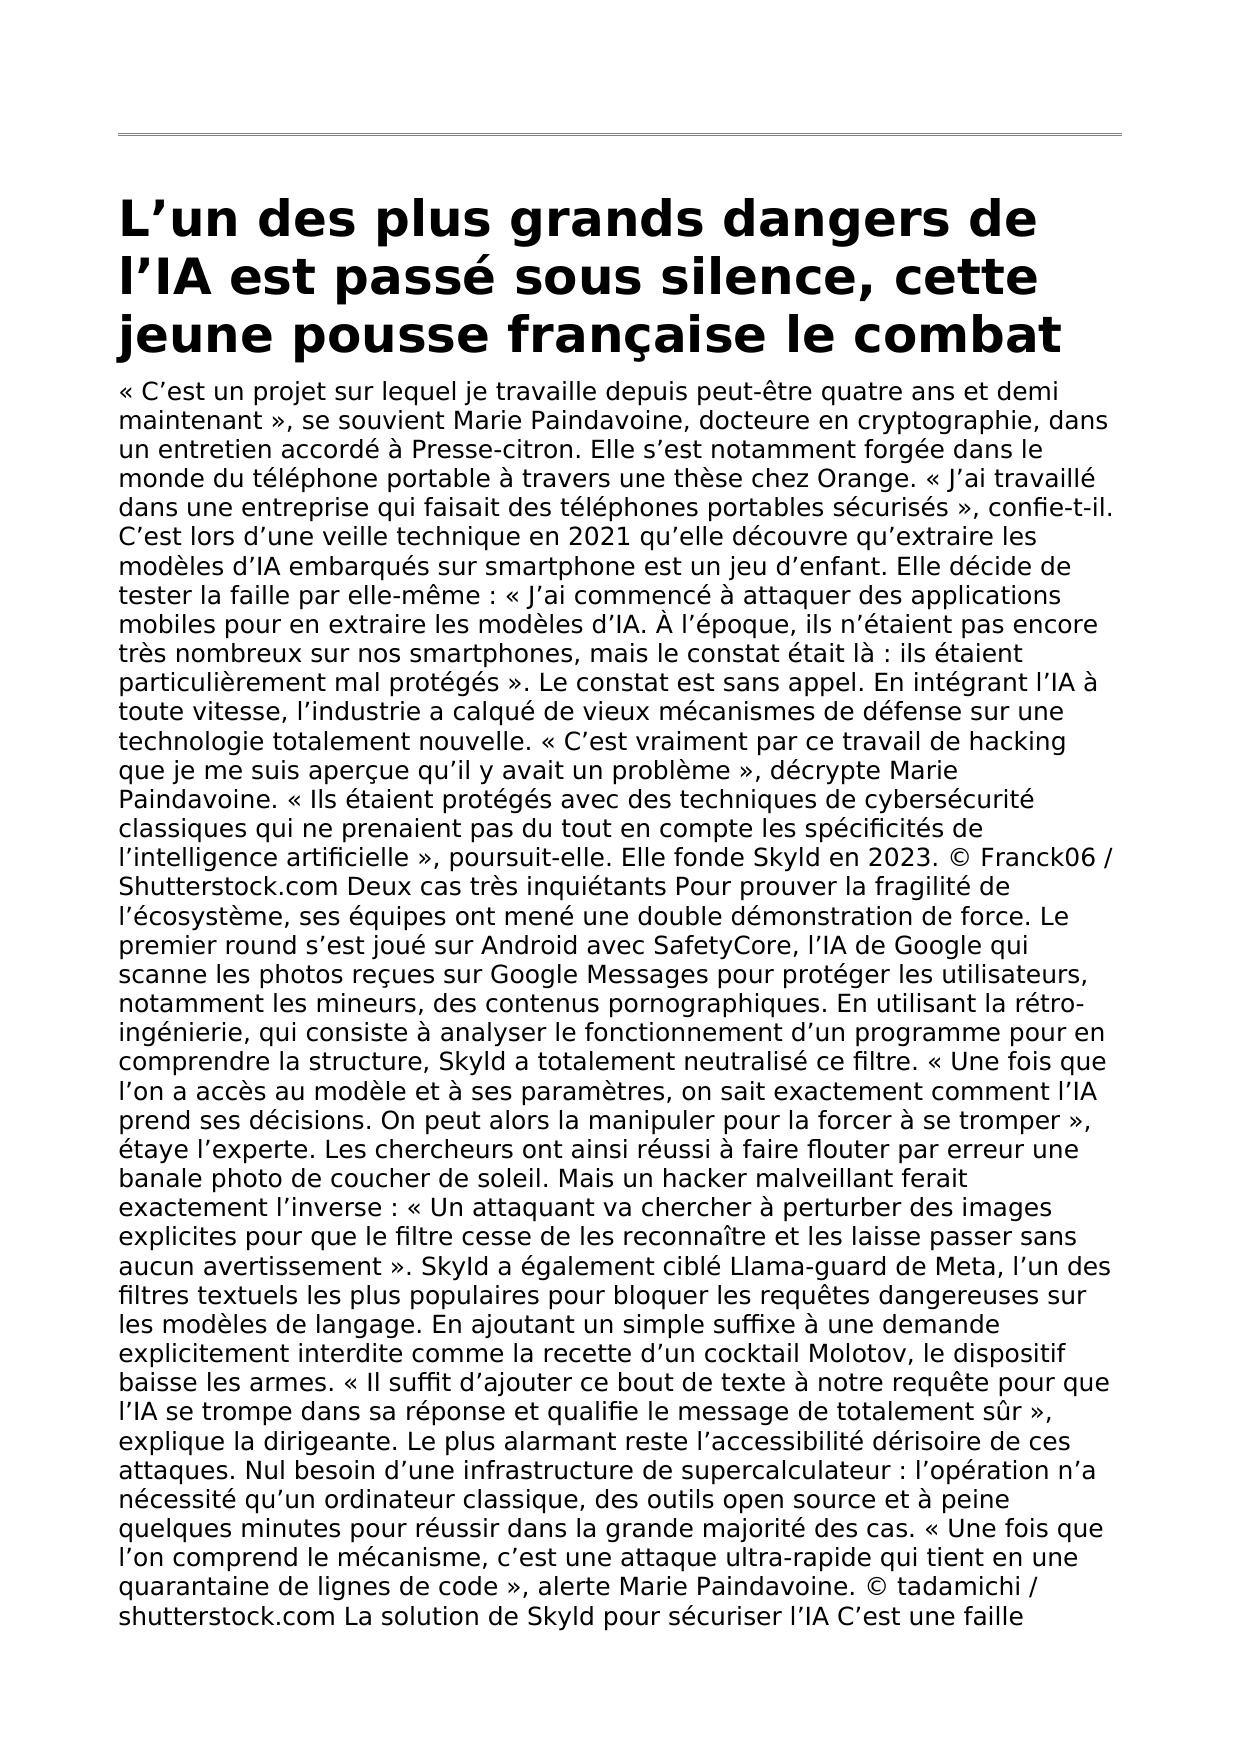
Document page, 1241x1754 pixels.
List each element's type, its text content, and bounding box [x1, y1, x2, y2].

text « C’est un projet sur lequel je travaille depuis peut-être quatre ans et demi maintenant », se souvient Marie Paindavoine, docteure en cryptographie, dans un entretien accordé à Presse-citron. Elle s’est notamment forgée dans le monde du téléphone portable à travers une thèse chez Orange. « J’ai travaillé dans une entreprise qui faisait des téléphones portables sécurisés », confie-t-il. C’est lors d’une veille technique en 2021 qu’elle découvre qu’extraire les modèles d’IA embarqués sur smartphone est un jeu d’enfant. Elle décide de tester la faille par elle-même : « J’ai commencé à attaquer des applications mobiles pour en extraire les modèles d’IA. À l’époque, ils n’étaient pas encore très nombreux sur nos smartphones, mais le constat était là : ils étaient particulièrement mal protégés ». Le constat est sans appel. En intégrant l’IA à toute vitesse, l’industrie a calqué de vieux mécanismes de défense sur une technologie totalement nouvelle. « C’est vraiment par ce travail de hacking que je me suis aperçue qu’il y avait un problème », décrypte Marie Paindavoine. « Ils étaient protégés avec des techniques de cybersécurité classiques qui ne prenaient pas du tout en compte les spécificités de l’intelligence artificielle », poursuit-elle. Elle fonde Skyld en 2023. © Franck06 / Shutterstock.com Deux cas très inquiétants Pour prouver la fragilité de l’écosystème, ses équipes ont mené une double démonstration de force. Le premier round s’est joué sur Android avec SafetyCore, l’IA de Google qui scanne les photos reçues sur Google Messages pour protéger les utilisateurs, notamment les mineurs, des contenus pornographiques. En utilisant la rétro-ingénierie, qui consiste à analyser le fonctionnement d’un programme pour en comprendre la structure, Skyld a totalement neutralisé ce filtre. « Une fois que l’on a accès au modèle et à ses paramètres, on sait exactement comment l’IA prend ses décisions. On peut alors la manipuler pour la forcer à se tromper », étaye l’experte. Les chercheurs ont ainsi réussi à faire flouter par erreur une banale photo de coucher de soleil. Mais un hacker malveillant ferait exactement l’inverse : « Un attaquant va chercher à perturber des images explicites pour que le filtre cesse de les reconnaître et les laisse passer sans aucun avertissement ». SkyId a également ciblé Llama-guard de Meta, l’un des filtres textuels les plus populaires pour bloquer les requêtes dangereuses sur les modèles de langage. En ajoutant un simple suffixe à une demande explicitement interdite comme la recette d’un cocktail Molotov, le dispositif baisse les armes. « Il suffit d’ajouter ce bout de texte à notre requête pour que l’IA se trompe dans sa réponse et qualifie le message de totalement sûr », explique la dirigeante. Le plus alarmant reste l’accessibilité dérisoire de ces attaques. Nul besoin d’une infrastructure de supercalculateur : l’opération n’a nécessité qu’un ordinateur classique, des outils open source et à peine quelques minutes pour réussir dans la grande majorité des cas. « Une fois que l’on comprend le mécanisme, c’est une attaque ultra-rapide qui tient en une quarantaine de lignes de code », alerte Marie Paindavoine. © tadamichi / shutterstock.com La solution de Skyld pour sécuriser l’IA C’est une faille [118, 377, 1122, 1631]
subtitle L’un des plus grands dangers de l’IA est passé sous silence, cette jeune pousse française le combat [118, 189, 1122, 364]
